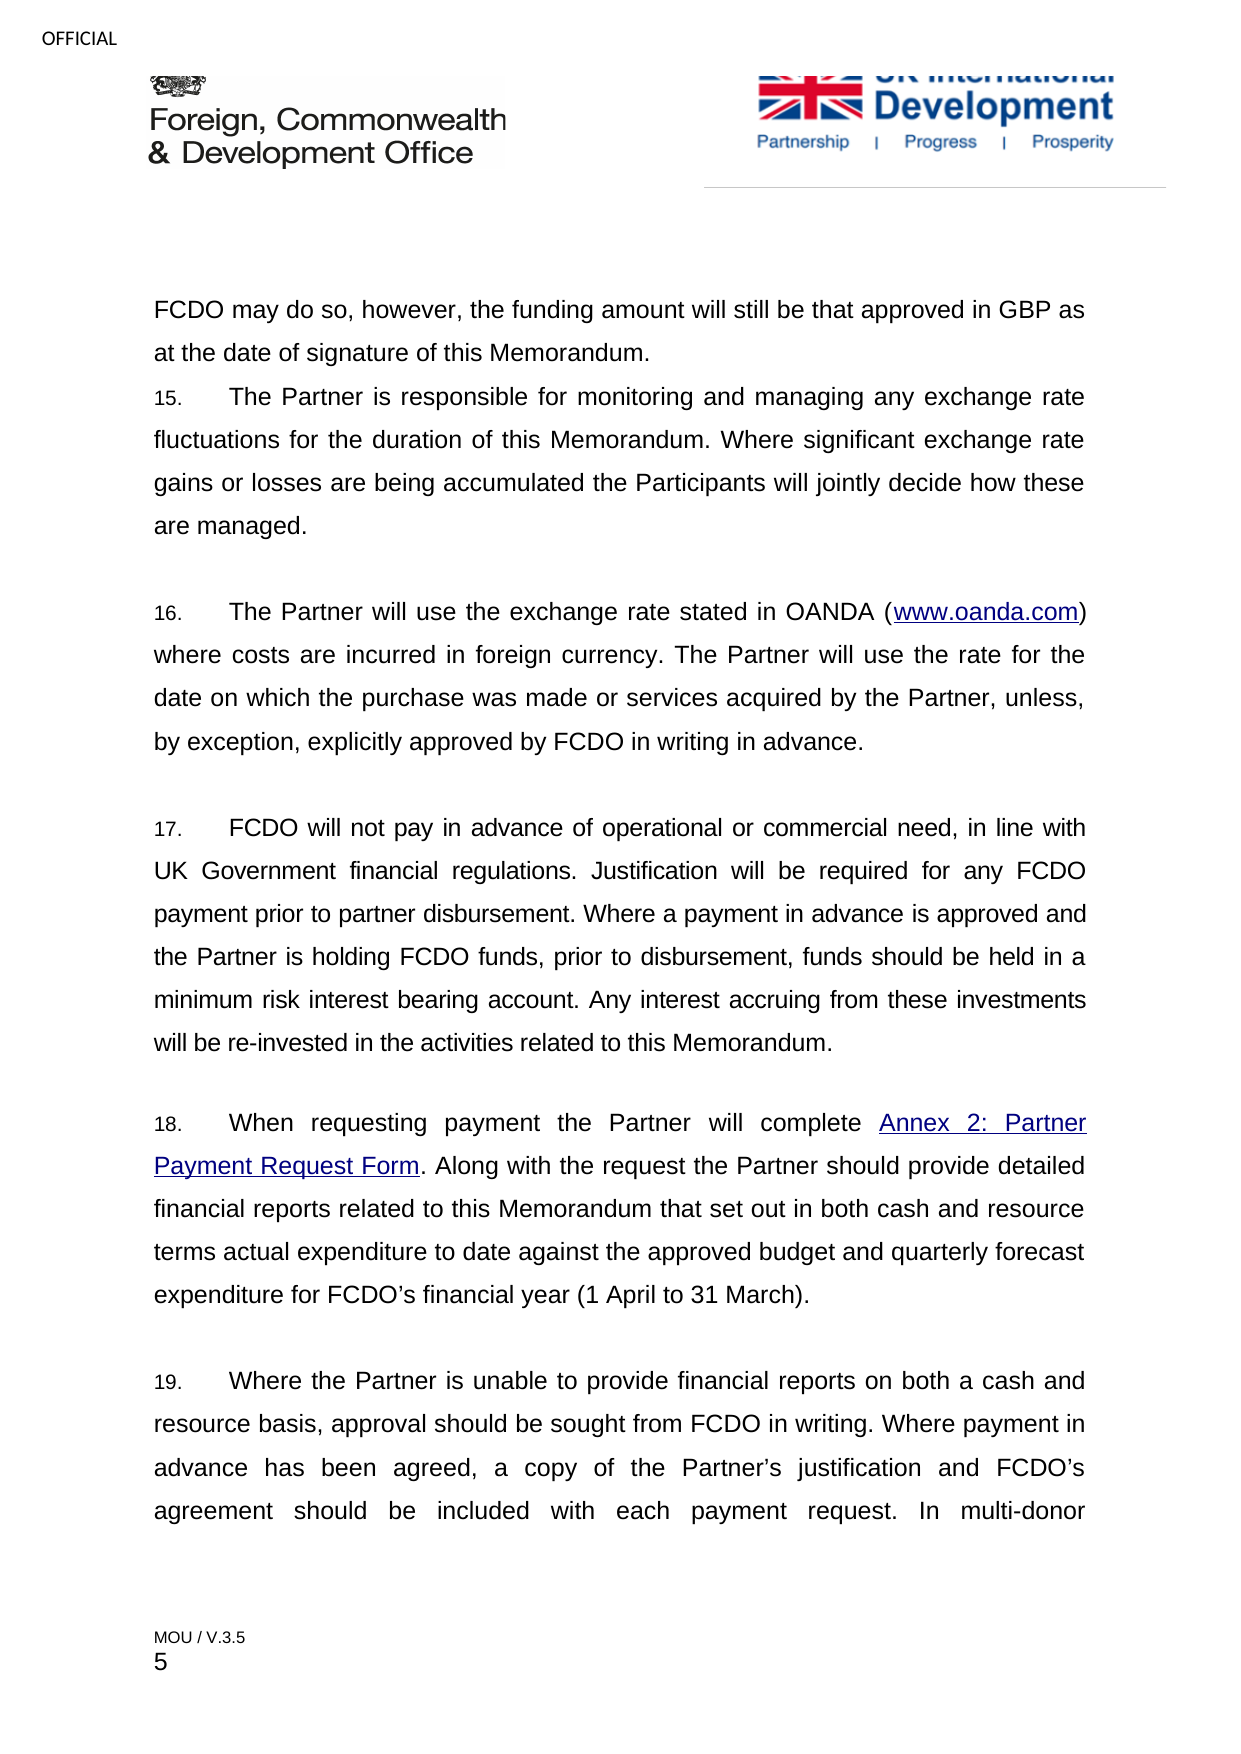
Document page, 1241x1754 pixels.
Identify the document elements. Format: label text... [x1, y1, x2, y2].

list The Partner is responsible for monitoring and managing any exchange rate fluctuations for the duration of this Memorandum. Where significant exchange rate gains or losses are being accumulated the Participants will jointly decide how these are managed. [153, 382, 1087, 540]
list When requesting payment the Partner will complete Annex 2: Partner Payment Request Form. Along with the request the Partner should provide detailed financial reports related to this Memorandum that set out in both cash and resource terms actual expenditure to date against the approved budget and quarterly forecast expenditure for FCDO’s financial year (1 April to 31 March). [153, 1107, 1087, 1309]
list The Partner will use the exchange rate stated in OANDA (www.oanda.com) where costs are incurred in foreign currency. The Partner will use the rate for the date on which the purchase was made or services acquired by the Partner, unless, by exception, explicitly approved by FCDO in writing in advance. [153, 597, 1087, 755]
list FCDO will not pay in advance of operational or commercial need, in line with UK Government financial regulations. Justification will be required for any FCDO payment prior to partner disbursement. Where a payment in advance is approved and the Partner is holding FCDO funds, prior to disbursement, funds should be held in a minimum risk interest bearing account. Any interest accruing from these investments will be re-invested in the activities related to this Memorandum. [153, 813, 1087, 1057]
list FCDO may do so, however, the funding amount will still be that approved in GBP as at the date of signature of this Memorandum. [153, 295, 1087, 367]
list Where the Partner is unable to provide financial reports on both a cash and resource basis, approval should be sought from FCDO in writing. Where payment in advance has been agreed, a copy of the Partner’s justification and FCDO’s agreement should be included with each payment request. In multi-donor [153, 1366, 1087, 1524]
